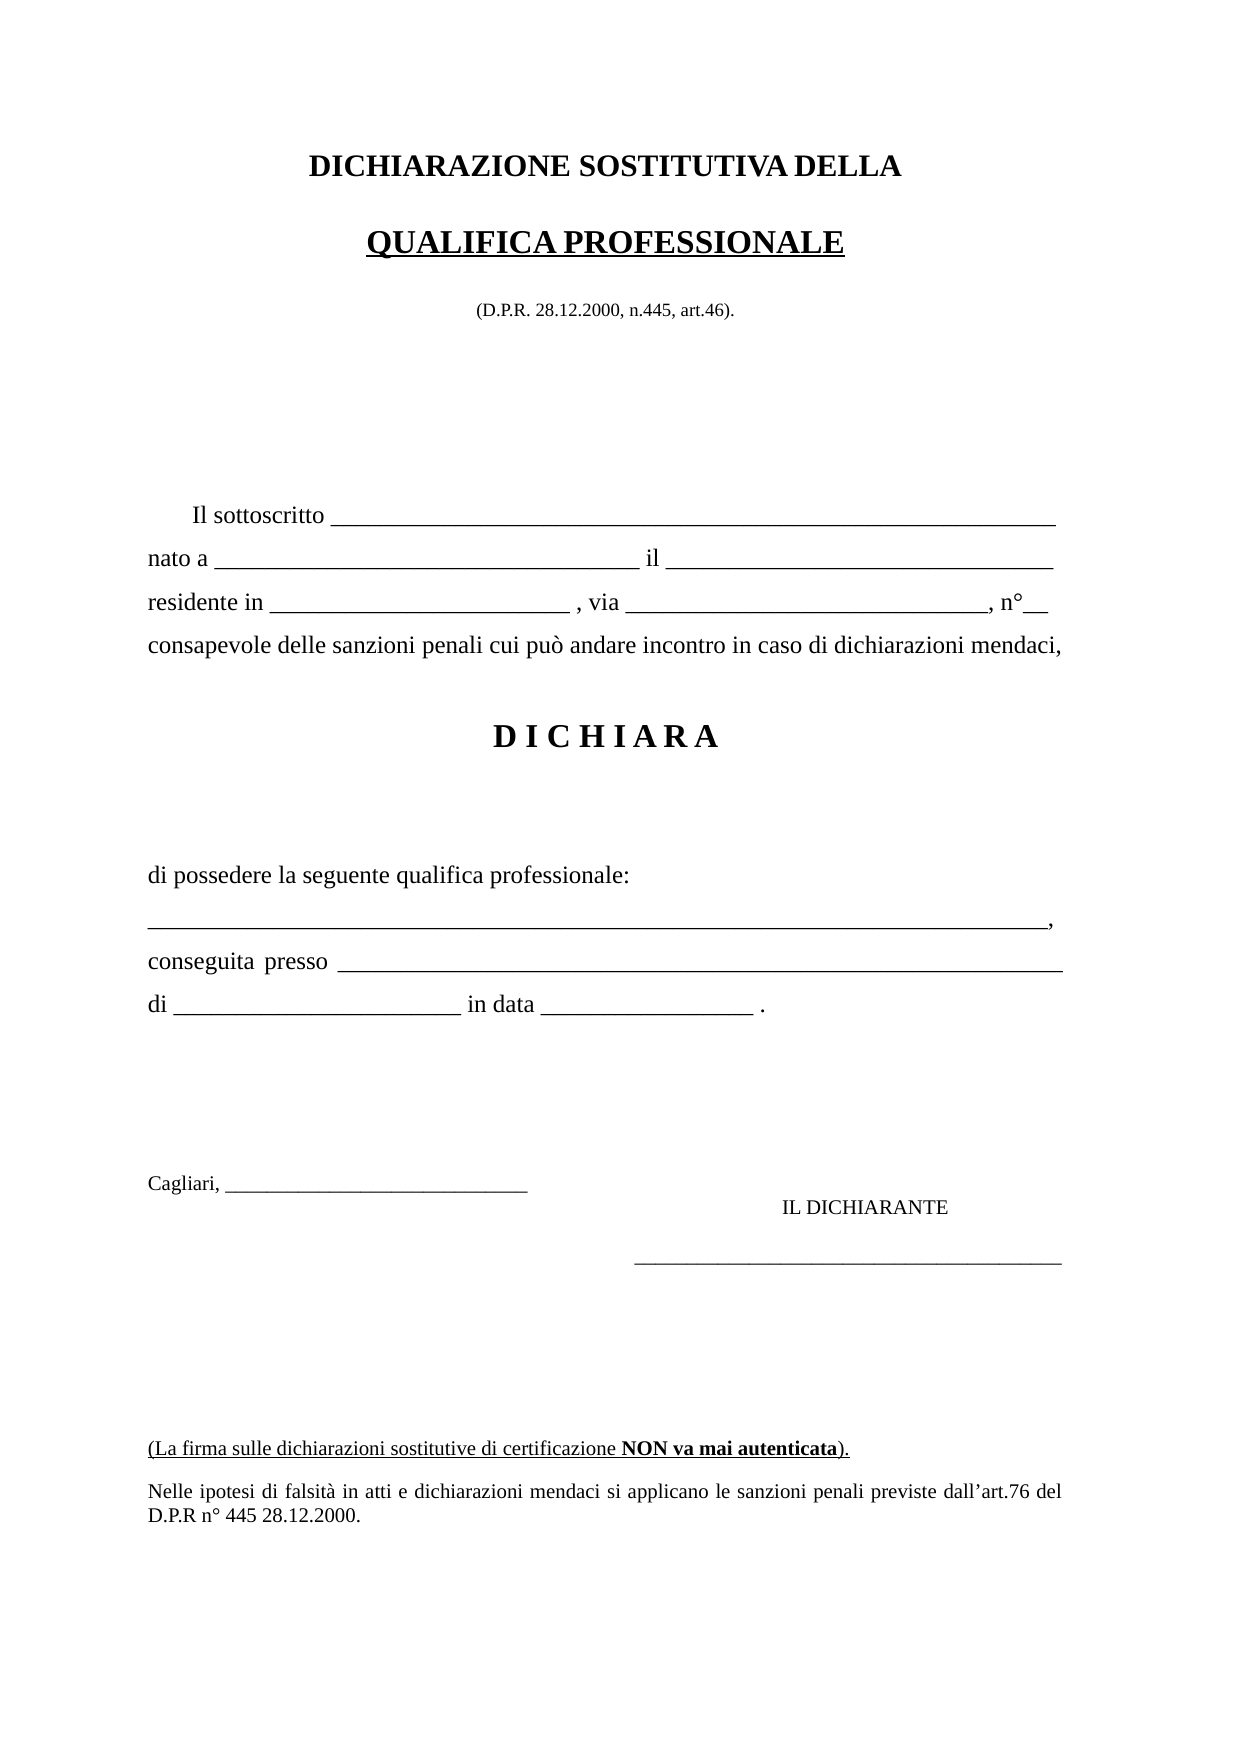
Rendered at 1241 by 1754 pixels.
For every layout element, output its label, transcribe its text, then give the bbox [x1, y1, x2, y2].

text (La firma sulle dichiarazioni sostitutive di certificazione NON va mai autenticata). [148, 1436, 1063, 1460]
text residente in ________________________ , via _____________________________, n°__ [148, 587, 1063, 615]
title DICHIARAZIONE SOSTITUTIVA DELLA [148, 148, 1063, 183]
text _________________________________________ [148, 1243, 1063, 1267]
title QUALIFICA PROFESSIONALE [148, 222, 1063, 260]
text consapevole delle sanzioni penali cui può andare incontro in caso di dichiarazioni mendaci, [148, 630, 1063, 658]
text di possedere la seguente qualifica professionale: [148, 860, 1063, 888]
text (D.P.R. 28.12.2000, n.445, art.46). [148, 298, 1063, 320]
text Nelle ipotesi di falsità in atti e dichiarazioni mendaci si applicano le sanzioni penali previste dall’art.76 del D.P.R n° 445 28.12.2000. [148, 1479, 1063, 1527]
text ________________________________________________________________________, conseguita presso __________________________________________________________ di _______________________ in data _________________ . [148, 903, 1063, 1018]
text nato a __________________________________ il _______________________________ [148, 543, 1063, 572]
subtitle D I C H I A R A [148, 716, 1063, 754]
text IL DICHIARANTE [148, 1195, 1063, 1219]
text Cagliari, _____________________________ [148, 1171, 1063, 1195]
subtitle Il sottoscritto __________________________________________________________ [148, 500, 1063, 529]
